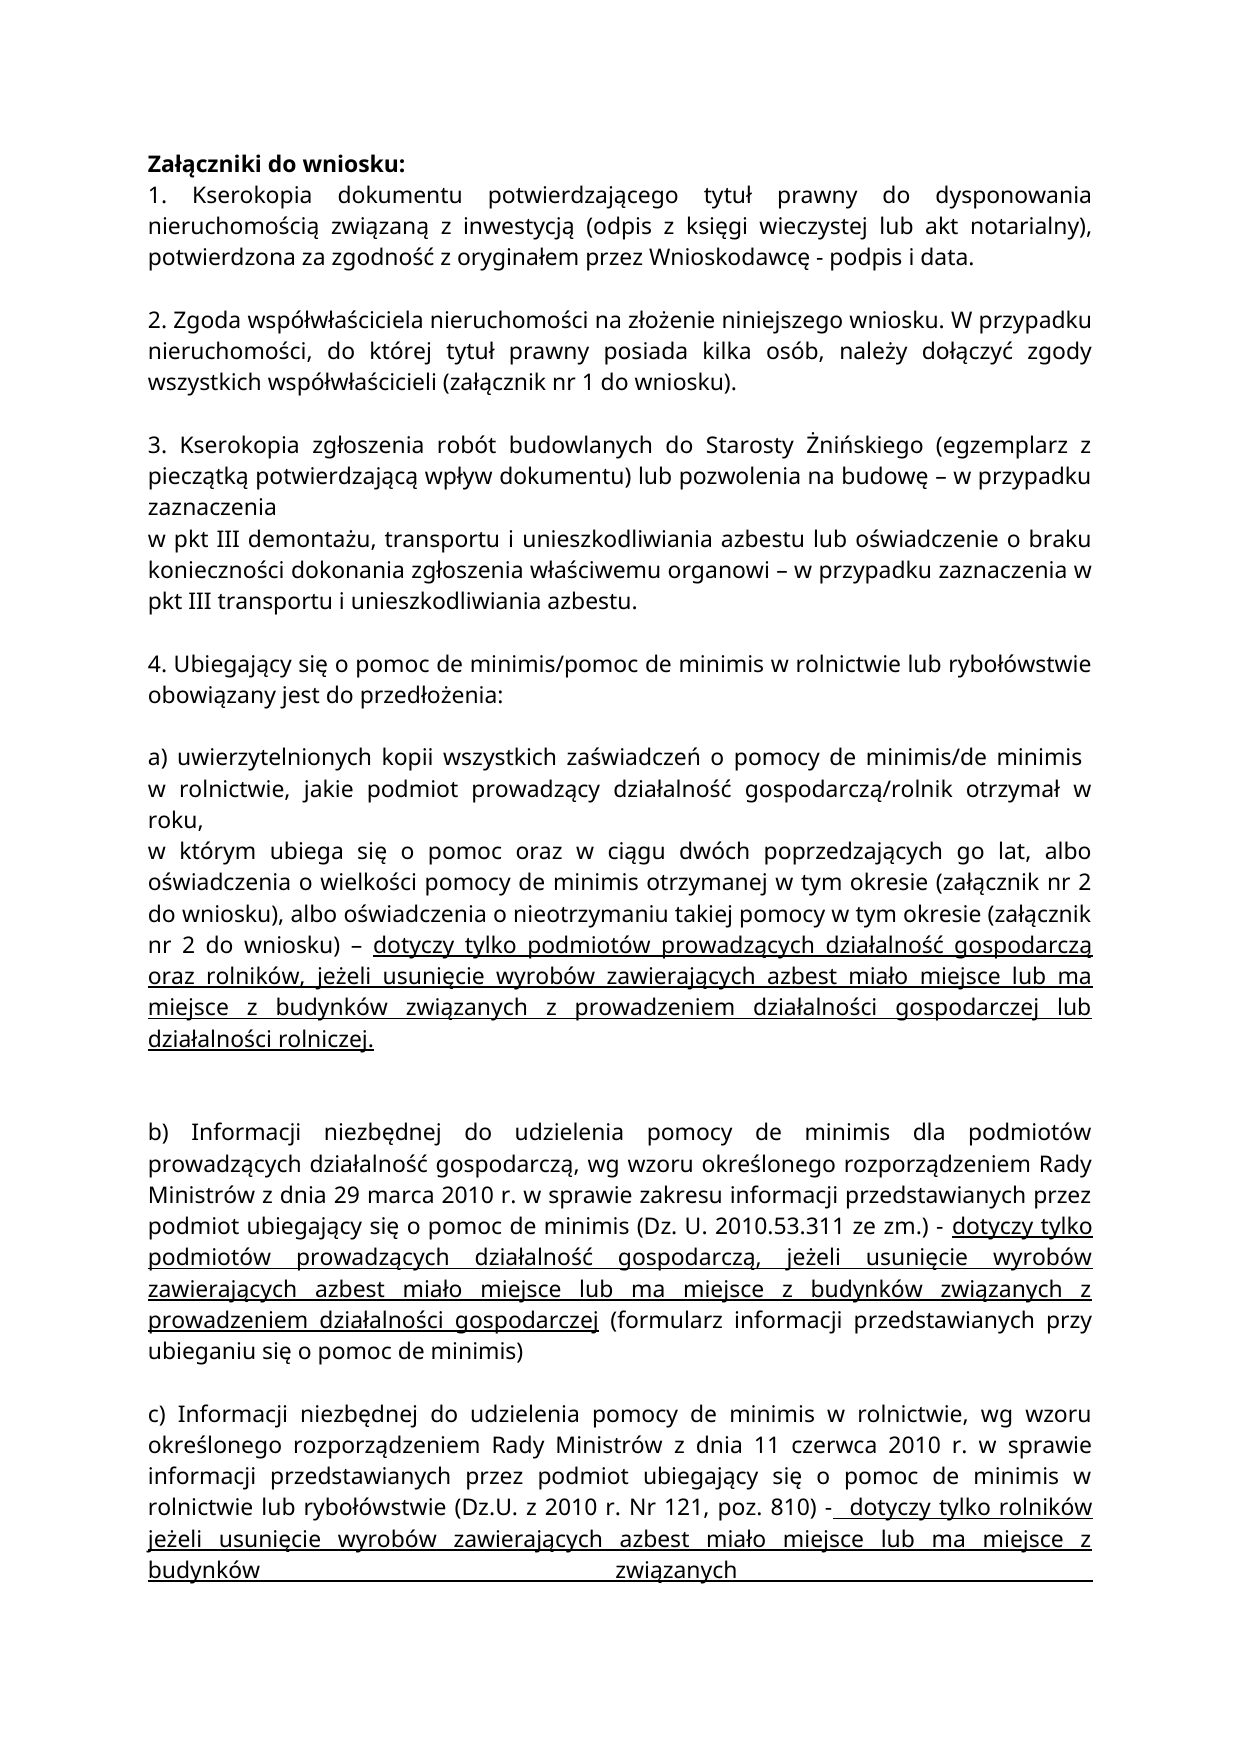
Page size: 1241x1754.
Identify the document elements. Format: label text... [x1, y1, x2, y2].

text Załączniki do wniosku: [148, 148, 1093, 179]
text 2. Zgoda współwłaściciela nieruchomości na złożenie niniejszego wniosku. W przypadku nieruchomości, do której tytuł prawny posiada kilka osób, należy dołączyć zgody wszystkich współwłaścicieli (załącznik nr 1 do wniosku). [148, 304, 1093, 398]
text a) uwierzytelnionych kopii wszystkich zaświadczeń o pomocy de minimis/de minimis w rolnictwie, jakie podmiot prowadzący działalność gospodarczą/rolnik otrzymał w roku, w którym ubiega się o pomoc oraz w ciągu dwóch poprzedzających go lat, albo oświadczenia o wielkości pomocy de minimis otrzymanej w tym okresie (załącznik nr 2 do wniosku), albo oświadczenia o nieotrzymaniu takiej pomocy w tym okresie (załącznik nr 2 do wniosku) – dotyczy tylko podmiotów prowadzących działalność gospodarczą oraz rolników, jeżeli usunięcie wyrobów zawierających azbest miało miejsce lub ma [148, 741, 1093, 986]
text 1. Kserokopia dokumentu potwierdzającego tytuł prawny do dysponowania nieruchomością związaną z inwestycją (odpis z księgi wieczystej lub akt notarialny), potwierdzona za zgodność z oryginałem przez Wnioskodawcę - podpis i data. [148, 179, 1093, 273]
text 3. Kserokopia zgłoszenia robót budowlanych do Starosty Żnińskiego (egzemplarz z pieczątką potwierdzającą wpływ dokumentu) lub pozwolenia na budowę – w przypadku zaznaczenia w pkt III demontażu, transportu i unieszkodliwiania azbestu lub oświadczenie o braku konieczności dokonania zgłoszenia właściwemu organowi – w przypadku zaznaczenia w pkt III transportu i unieszkodliwiania azbestu. [148, 429, 1093, 616]
text zawierających azbest miało miejsce lub ma miejsce z budynków związanych z prowadzeniem działalności gospodarczej (formularz informacji przedstawianych przy ubieganiu się o pomoc de minimis) [148, 1269, 1093, 1366]
text miejsce z budynków związanych z prowadzeniem działalności gospodarczej lub działalności rolniczej. [148, 988, 1093, 1054]
text c) Informacji niezbędnej do udzielenia pomocy de minimis w rolnictwie, wg wzoru określonego rozporządzeniem Rady Ministrów z dnia 11 czerwca 2010 r. w sprawie informacji przedstawianych przez podmiot ubiegający się o pomoc de minimis w rolnictwie lub rybołówstwie (Dz.U. z 2010 r. Nr 121, poz. 810) - dotyczy tylko rolników jeżeli usunięcie wyrobów zawierających azbest miało miejsce lub ma miejsce z budynków związanych [148, 1398, 1093, 1580]
text b) Informacji niezbędnej do udzielenia pomocy de minimis dla podmiotów prowadzących działalność gospodarczą, wg wzoru określonego rozporządzeniem Rady Ministrów z dnia 29 marca 2010 r. w sprawie zakresu informacji przedstawianych przez podmiot ubiegający się o pomoc de minimis (Dz. U. 2010.53.311 ze zm.) - dotyczy tylko podmiotów prowadzących działalność gospodarczą, jeżeli usunięcie wyrobów [148, 1116, 1093, 1268]
text 4. Ubiegający się o pomoc de minimis/pomoc de minimis w rolnictwie lub rybołówstwie obowiązany jest do przedłożenia: [148, 648, 1093, 710]
